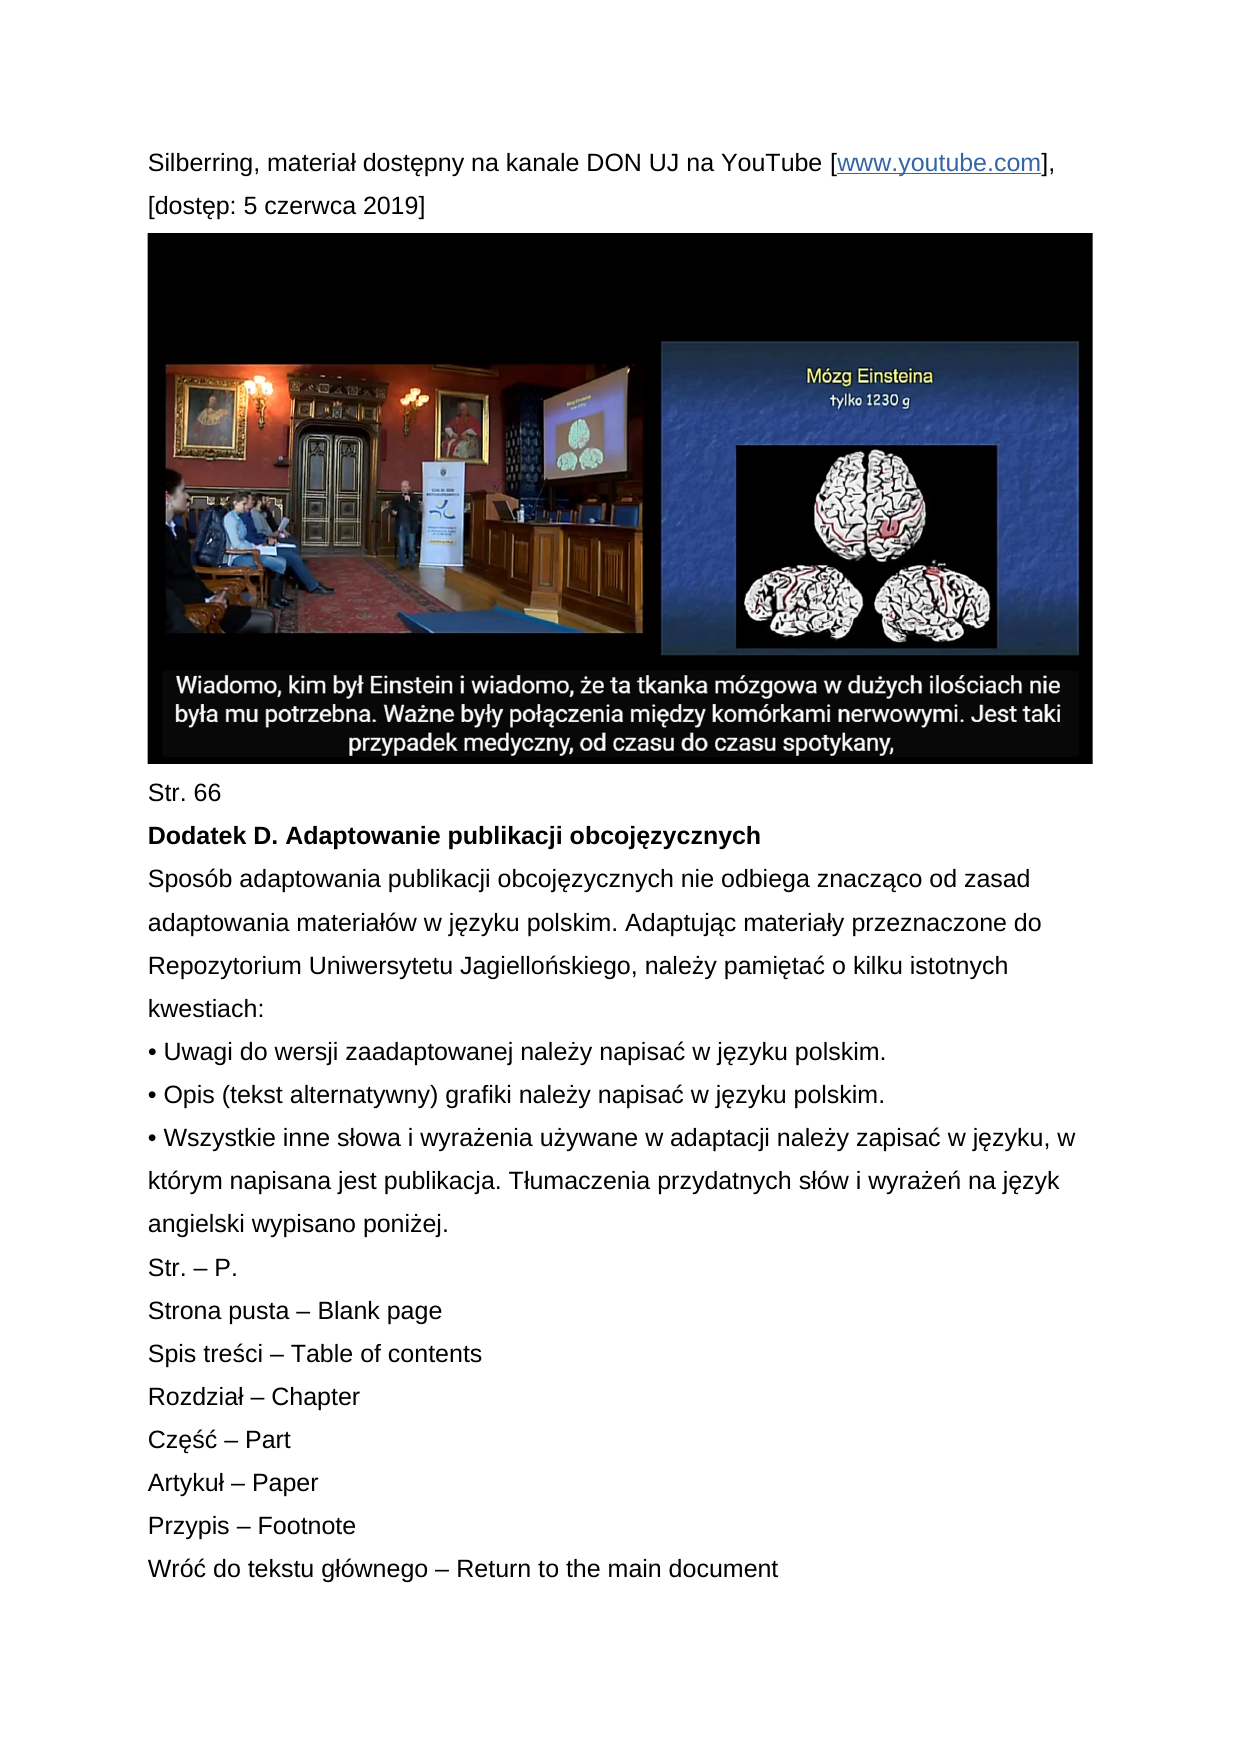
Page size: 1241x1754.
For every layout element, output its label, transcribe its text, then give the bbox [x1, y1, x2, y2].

text Artykuł – Paper [148, 1468, 1093, 1497]
text • Uwagi do wersji zaadaptowanej należy napisać w języku polskim. [148, 1037, 1093, 1066]
text Str. 66 [148, 778, 1093, 807]
text Str. – P. [148, 1253, 1093, 1281]
text Rozdział – Chapter [148, 1382, 1093, 1411]
subtitle Dodatek D. Adaptowanie publikacji obcojęzycznych [148, 821, 1093, 850]
text Strona pusta – Blank page [148, 1296, 1093, 1324]
text Przypis – Footnote [148, 1511, 1093, 1540]
text • Wszystkie inne słowa i wyrażenia używane w adaptacji należy zapisać w języku, w którym napisana jest publikacja. Tłumaczenia przydatnych słów i wyrażeń na język angielski wypisano poniżej. [148, 1123, 1093, 1238]
text Wróć do tekstu głównego – Return to the main document [148, 1554, 1093, 1583]
text • Opis (tekst alternatywny) grafiki należy napisać w języku polskim. [148, 1080, 1093, 1109]
text Część – Part [148, 1425, 1093, 1454]
text Spis treści – Table of contents [148, 1339, 1093, 1368]
picture [147, 233, 1093, 764]
text Sposób adaptowania publikacji obcojęzycznych nie odbiega znacząco od zasad adaptowania materiałów w języku polskim. Adaptując materiały przeznaczone do Repozytorium Uniwersytetu Jagiellońskiego, należy pamiętać o kilku istotnych kwestiach: [148, 864, 1093, 1023]
text Silberring, materiał dostępny na kanale DON UJ na YouTube [www.youtube.com], [dostęp: 5 czerwca 2019] [148, 148, 1093, 219]
